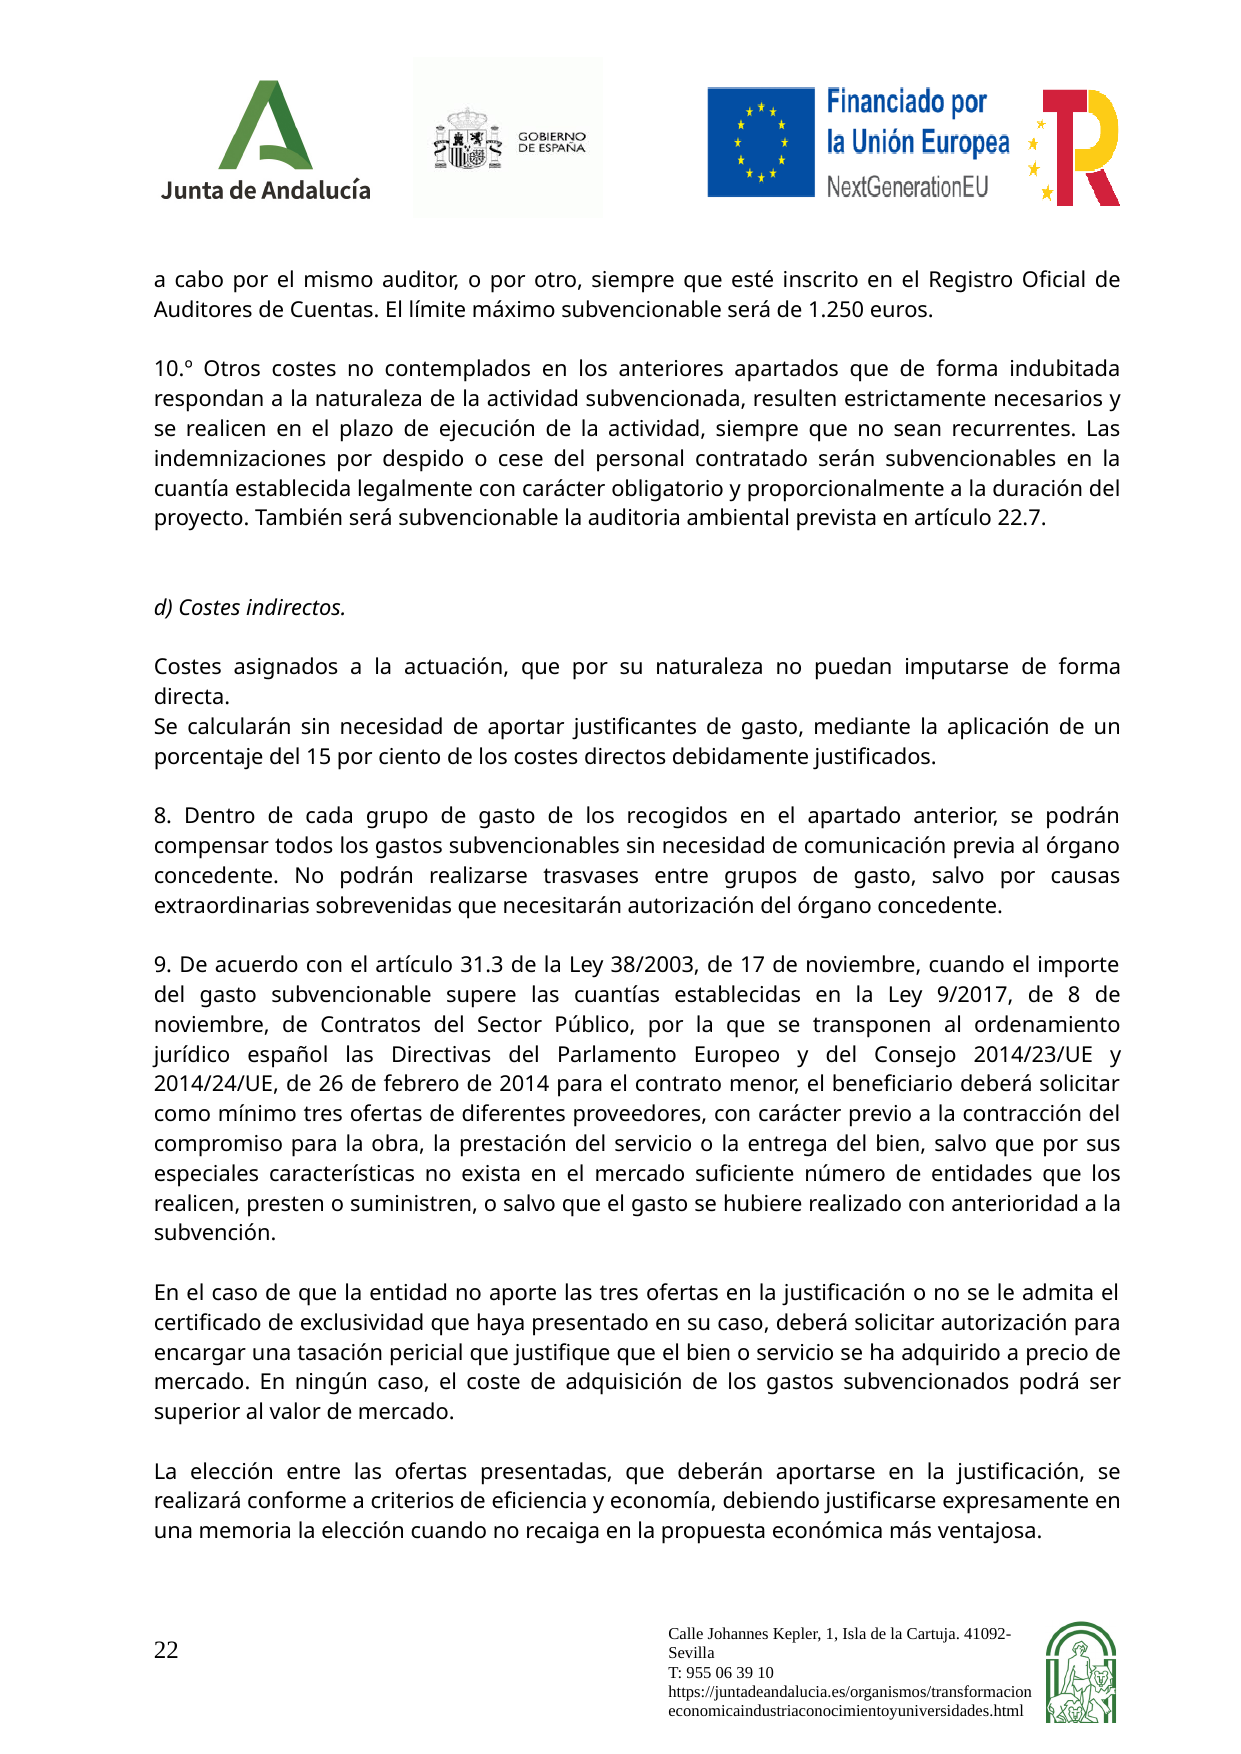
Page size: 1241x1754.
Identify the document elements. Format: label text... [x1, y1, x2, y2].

picture [413, 57, 603, 218]
text d) Costes indirectos. [153, 592, 1122, 622]
picture [704, 84, 1124, 214]
text 10.º Otros costes no contemplados en los anteriores apartados que de forma indubitada respondan a la naturaleza de la actividad subvencionada, resulten estrictamente necesarios y se realicen en el plazo de ejecución de la actividad, siempre que no sean recurrentes. Las indemnizaciones por despido o cese del personal contratado serán subvencionables en la cuantía establecida legalmente con carácter obligatorio y proporcionalmente a la duración del proyecto. También será subvencionable la auditoria ambiental prevista en artículo 22.7. [153, 353, 1122, 532]
picture [1045, 1620, 1117, 1724]
text La elección entre las ofertas presentadas, que deberán aportarse en la justificación, se realizará conforme a criterios de eficiencia y economía, debiendo justificarse expresamente en una memoria la elección cuando no recaiga en la propuesta económica más ventajosa. [153, 1456, 1122, 1545]
text a cabo por el mismo auditor, o por otro, siempre que esté inscrito en el Registro Oficial de Auditores de Cuentas. El límite máximo subvencionable será de 1.250 euros. [153, 264, 1122, 324]
text Se calcularán sin necesidad de aportar justificantes de gasto, mediante la aplicación de un porcentaje del 15 por ciento de los costes directos debidamente justificados. [153, 711, 1122, 771]
text 8. Dentro de cada grupo de gasto de los recogidos en el apartado anterior, se podrán compensar todos los gastos subvencionables sin necesidad de comunicación previa al órgano concedente. No podrán realizarse trasvases entre grupos de gasto, salvo por causas extraordinarias sobrevenidas que necesitarán autorización del órgano concedente. [153, 800, 1122, 919]
picture [141, 65, 390, 215]
text En el caso de que la entidad no aporte las tres ofertas en la justificación o no se le admita el certificado de exclusividad que haya presentado en su caso, deberá solicitar autorización para encargar una tasación pericial que justifique que el bien o servicio se ha adquirido a precio de mercado. En ningún caso, el coste de adquisición de los gastos subvencionados podrá ser superior al valor de mercado. [153, 1277, 1122, 1426]
text Costes asignados a la actuación, que por su naturaleza no puedan imputarse de forma directa. [153, 651, 1122, 711]
text 9. De acuerdo con el artículo 31.3 de la Ley 38/2003, de 17 de noviembre, cuando el importe del gasto subvencionable supere las cuantías establecidas en la Ley 9/2017, de 8 de noviembre, de Contratos del Sector Público, por la que se transponen al ordenamiento jurídico español las Directivas del Parlamento Europeo y del Consejo 2014/23/UE y 2014/24/UE, de 26 de febrero de 2014 para el contrato menor, el beneficiario deberá solicitar como mínimo tres ofertas de diferentes proveedores, con carácter previo a la contracción del compromiso para la obra, la prestación del servicio o la entrega del bien, salvo que por sus especiales características no exista en el mercado suficiente número de entidades que los realicen, presten o suministren, o salvo que el gasto se hubiere realizado con anterioridad a la subvención. [153, 949, 1122, 1247]
